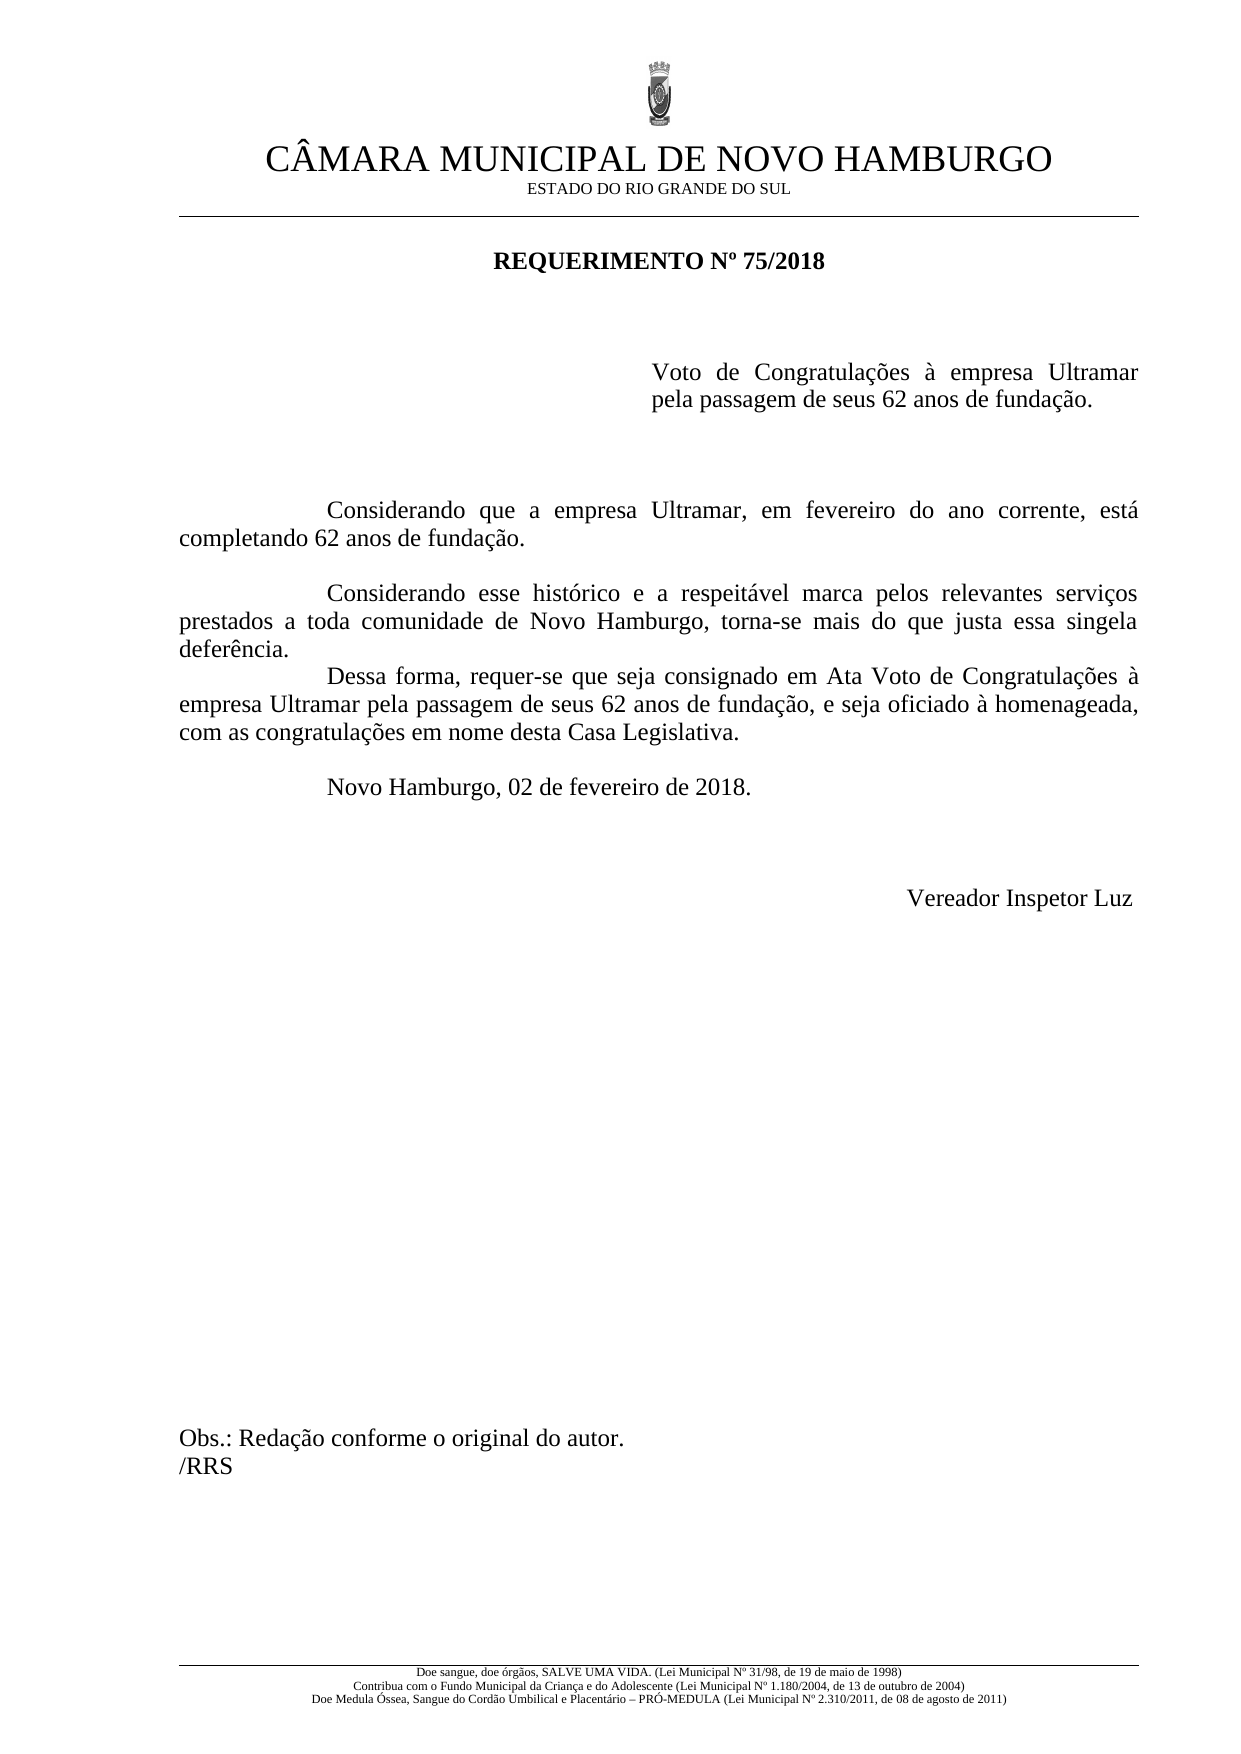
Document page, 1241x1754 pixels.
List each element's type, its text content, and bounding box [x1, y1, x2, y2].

text Dessa forma, requer-se que seja consignado em Ata Voto de Congratulações à empresa Ultramar pela passagem de seus 62 anos de fundação, e seja oficiado à homenageada, com as congratulações em nome desta Casa Legislativa. [179, 662, 1139, 746]
text Considerando esse histórico e a respeitável marca pelos relevantes serviços prestados a toda comunidade de Novo Hamburgo, torna-se mais do que justa essa singela deferência. [179, 579, 1139, 662]
text Novo Hamburgo, 02 de fevereiro de 2018. [179, 773, 1139, 801]
text Obs.: Redação conforme o original do autor. [179, 1424, 1139, 1452]
text Voto de Congratulações à empresa Ultramar pela passagem de seus 62 anos de fundação. [651, 358, 1139, 413]
text Vereador Inspetor Luz [179, 884, 1139, 912]
text REQUERIMENTO Nº 75/2018 [179, 247, 1139, 274]
text /RRS [179, 1452, 1139, 1480]
text Considerando que a empresa Ultramar, em fevereiro do ano corrente, está completando 62 anos de fundação. [179, 496, 1139, 552]
